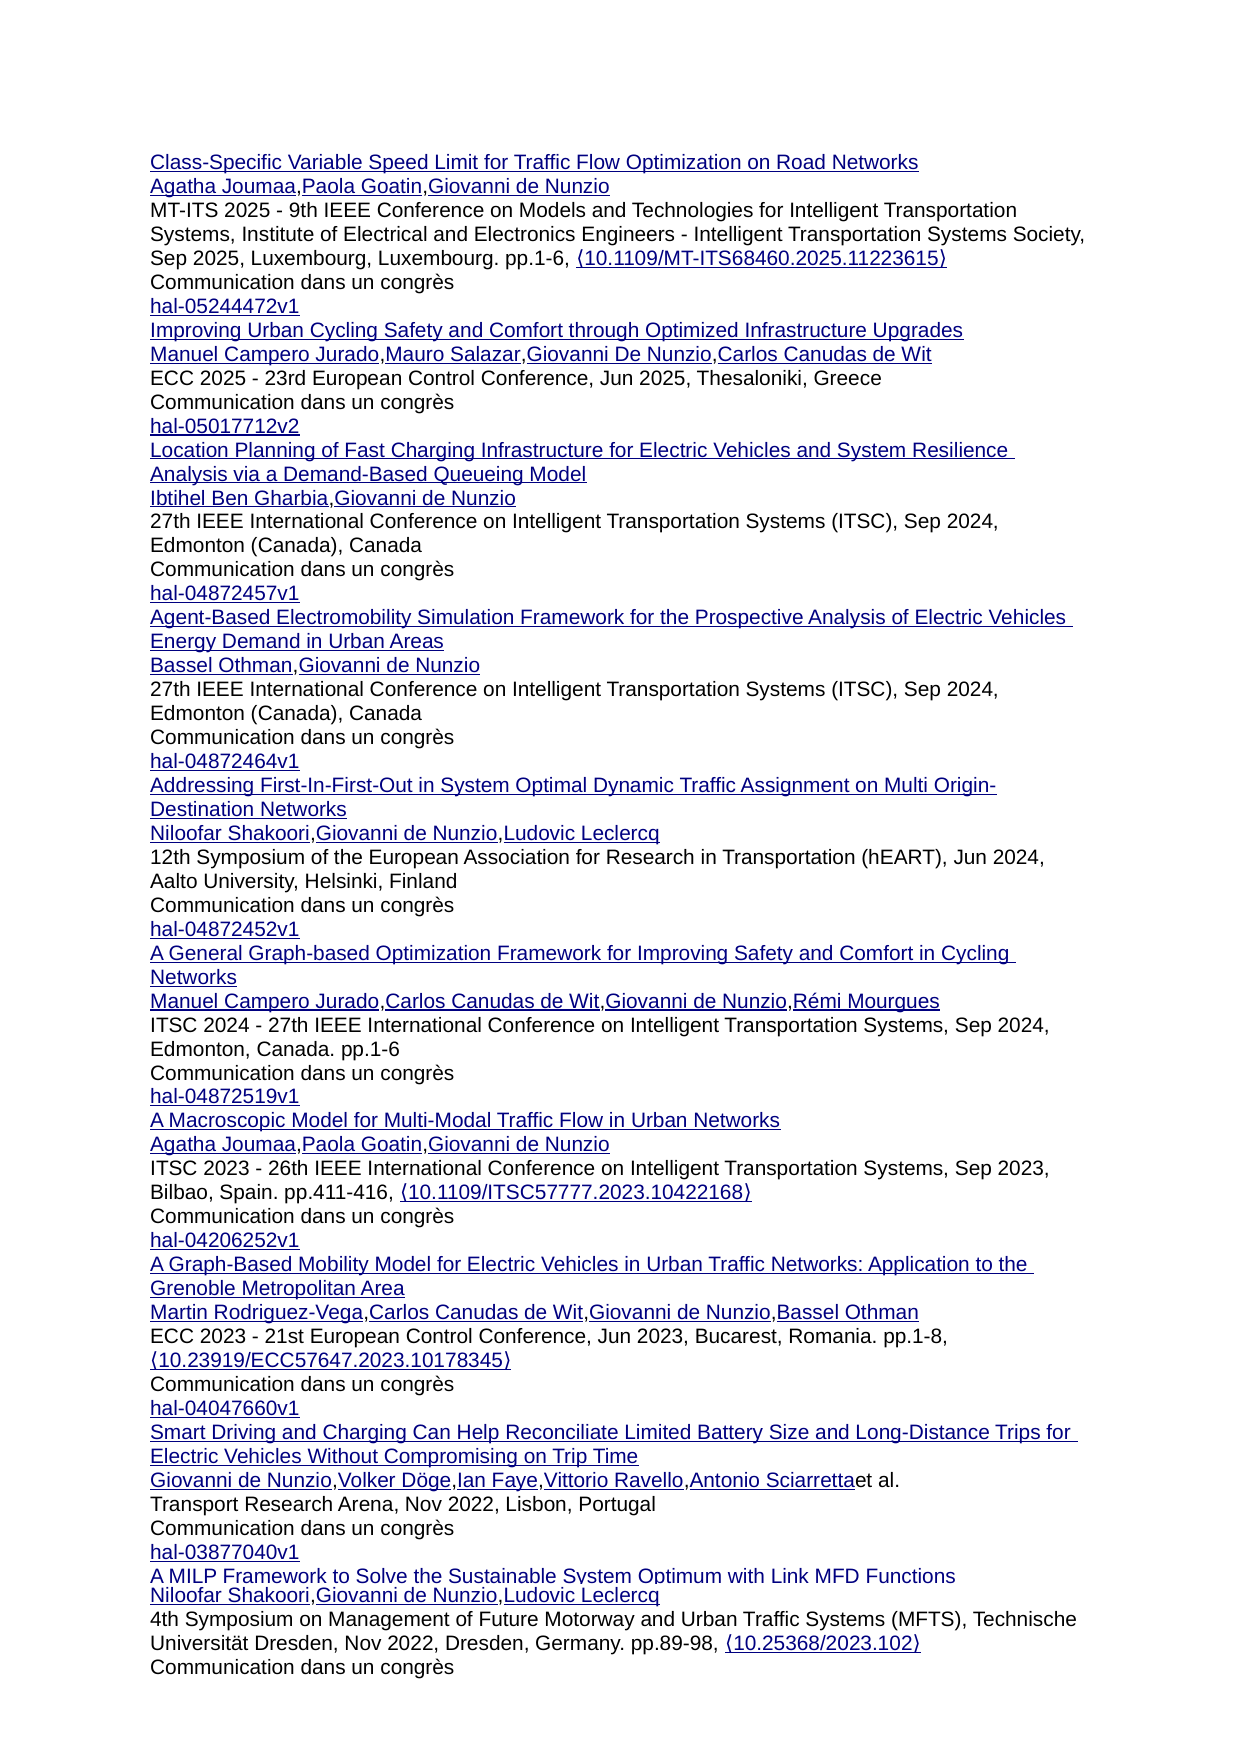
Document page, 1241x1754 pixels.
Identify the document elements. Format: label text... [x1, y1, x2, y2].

table_cell A Graph-Based Mobility Model for Electric Vehicles in Urban Traffic Networks: Application to the Grenoble Metropolitan Area Martin Rodriguez-Vega,Carlos Canudas de Wit,Giovanni de Nunzio,Bassel Othman ECC 2023 - 21st European Control Conference, Jun 2023, Bucarest, Romania. pp.1-8, ⟨10.23919/ECC57647.2023.10178345⟩ Communication dans un congrès hal-04047660v1 [150, 1252, 1090, 1420]
table_cell A MILP Framework to Solve the Sustainable System Optimum with Link MFD Functions Niloofar Shakoori,Giovanni de Nunzio,Ludovic Leclercq 4th Symposium on Management of Future Motorway and Urban Traffic Systems (MFTS), Technische Universität Dresden, Nov 2022, Dresden, Germany. pp.89-98, ⟨10.25368/2023.102⟩ Communication dans un congrès [150, 1564, 1090, 1679]
table_cell Agent-Based Electromobility Simulation Framework for the Prospective Analysis of Electric Vehicles Energy Demand in Urban Areas Bassel Othman,Giovanni de Nunzio 27th IEEE International Conference on Intelligent Transportation Systems (ITSC), Sep 2024, Edmonton (Canada), Canada Communication dans un congrès hal-04872464v1 [150, 605, 1090, 773]
table_cell Class-Specific Variable Speed Limit for Traffic Flow Optimization on Road Networks Agatha Joumaa,Paola Goatin,Giovanni de Nunzio MT-ITS 2025 - 9th IEEE Conference on Models and Technologies for Intelligent Transportation Systems, Institute of Electrical and Electronics Engineers - Intelligent Transportation Systems Society, Sep 2025, Luxembourg, Luxembourg. pp.1-6, ⟨10.1109/MT-ITS68460.2025.11223615⟩ Communication dans un congrès hal-05244472v1 [150, 150, 1090, 318]
table_cell Improving Urban Cycling Safety and Comfort through Optimized Infrastructure Upgrades Manuel Campero Jurado,Mauro Salazar,Giovanni De Nunzio,Carlos Canudas de Wit ECC 2025 - 23rd European Control Conference, Jun 2025, Thesaloniki, Greece Communication dans un congrès hal-05017712v2 [150, 318, 1090, 437]
table_cell Location Planning of Fast Charging Infrastructure for Electric Vehicles and System Resilience Analysis via a Demand-Based Queueing Model Ibtihel Ben Gharbia,Giovanni de Nunzio 27th IEEE International Conference on Intelligent Transportation Systems (ITSC), Sep 2024, Edmonton (Canada), Canada Communication dans un congrès hal-04872457v1 [150, 438, 1090, 605]
table_cell Addressing First-In-First-Out in System Optimal Dynamic Traffic Assignment on Multi Origin-Destination Networks Niloofar Shakoori,Giovanni de Nunzio,Ludovic Leclercq 12th Symposium of the European Association for Research in Transportation (hEART), Jun 2024, Aalto University, Helsinki, Finland Communication dans un congrès hal-04872452v1 [150, 773, 1090, 941]
table_cell A General Graph-based Optimization Framework for Improving Safety and Comfort in Cycling Networks Manuel Campero Jurado,Carlos Canudas de Wit,Giovanni de Nunzio,Rémi Mourgues ITSC 2024 - 27th IEEE International Conference on Intelligent Transportation Systems, Sep 2024, Edmonton, Canada. pp.1-6 Communication dans un congrès hal-04872519v1 [150, 941, 1090, 1108]
table_cell A Macroscopic Model for Multi-Modal Traffic Flow in Urban Networks Agatha Joumaa,Paola Goatin,Giovanni de Nunzio ITSC 2023 - 26th IEEE International Conference on Intelligent Transportation Systems, Sep 2023, Bilbao, Spain. pp.411-416, ⟨10.1109/ITSC57777.2023.10422168⟩ Communication dans un congrès hal-04206252v1 [150, 1108, 1090, 1252]
table_cell Smart Driving and Charging Can Help Reconciliate Limited Battery Size and Long-Distance Trips for Electric Vehicles Without Compromising on Trip Time Giovanni de Nunzio,Volker Döge,Ian Faye,Vittorio Ravello,Antonio Sciarrettaet al. Transport Research Arena, Nov 2022, Lisbon, Portugal Communication dans un congrès hal-03877040v1 [150, 1420, 1090, 1563]
